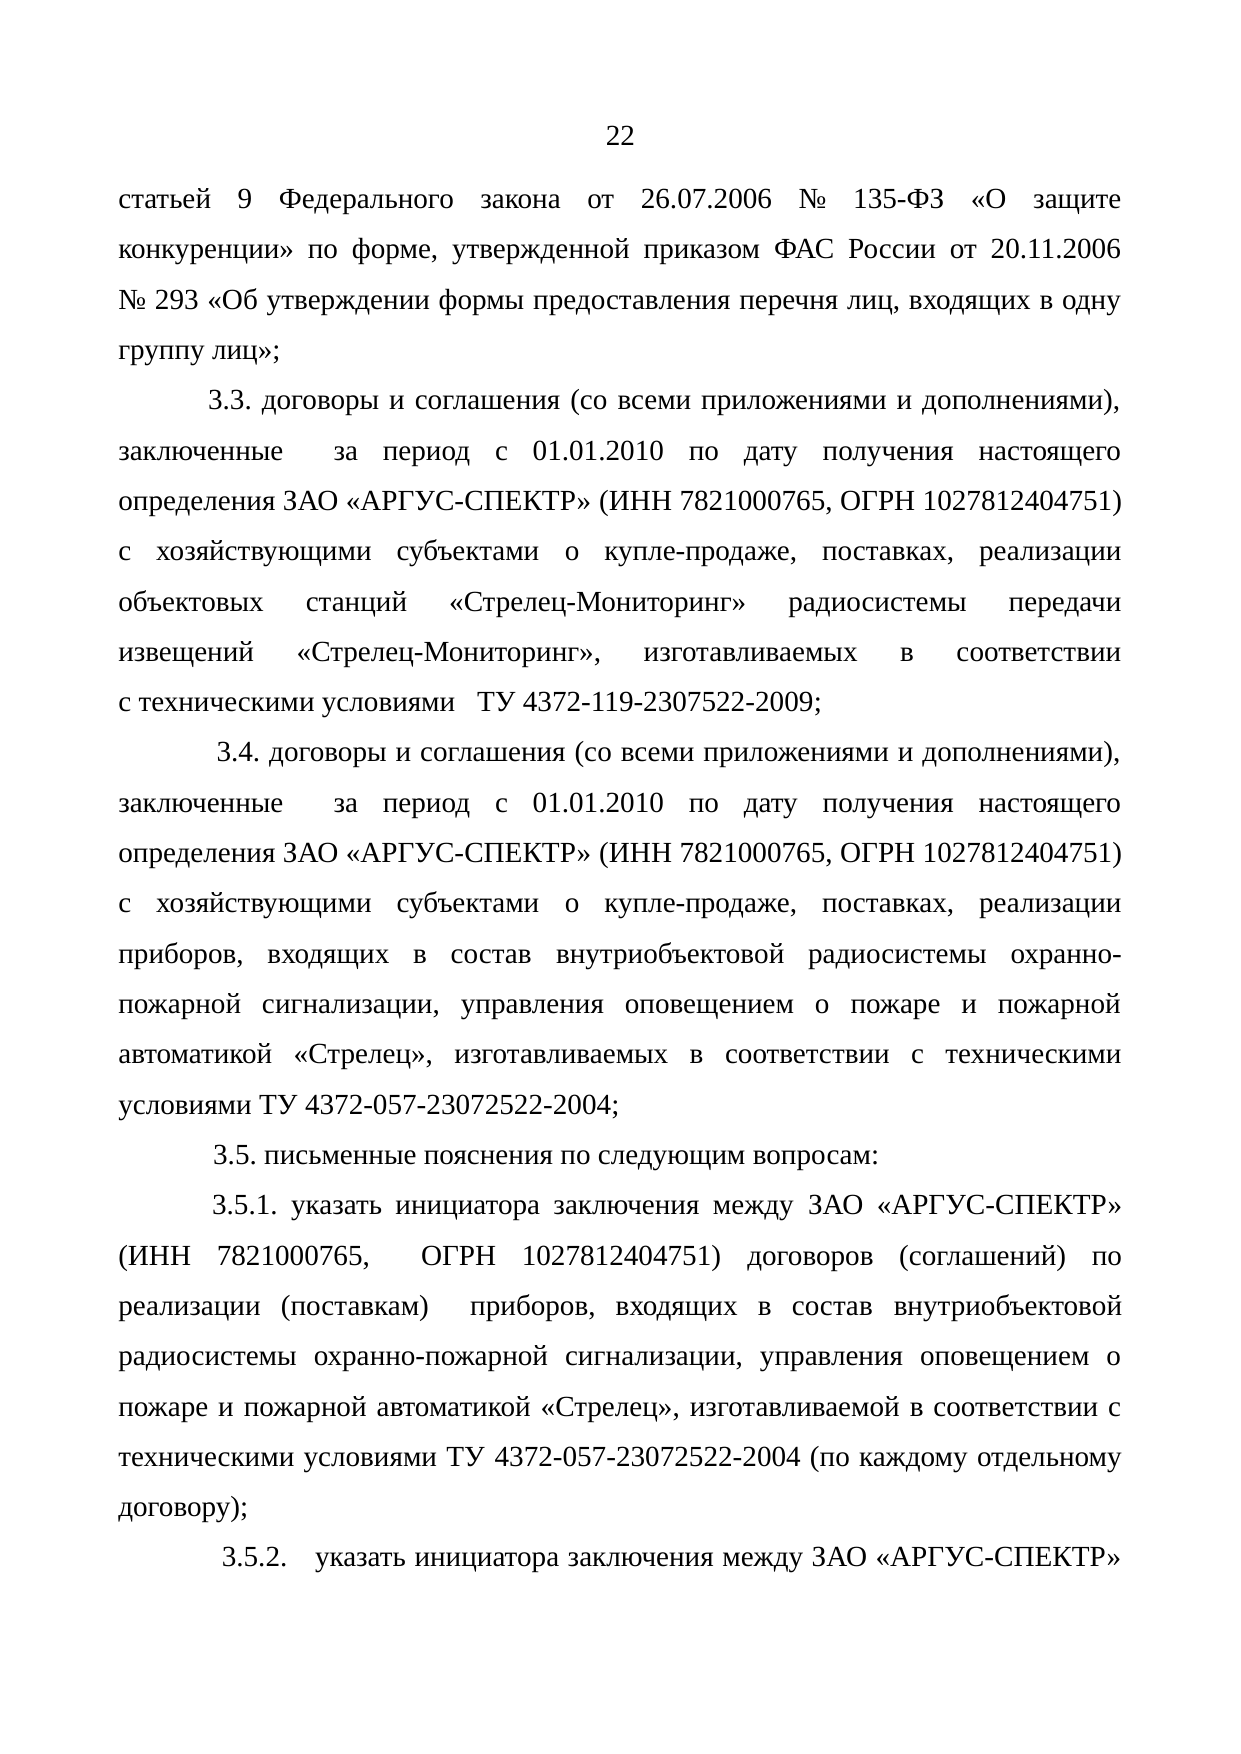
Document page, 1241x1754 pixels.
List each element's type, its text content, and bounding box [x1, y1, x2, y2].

list 3.5.1. указать инициатора заключения между ЗАО «АРГУС-СПЕКТР» (ИНН 7821000765, ОГРН 1027812404751) договоров (соглашений) по реализации (поставкам) приборов, входящих в состав внутриобъектовой радиосистемы охранно-пожарной сигнализации, управления оповещением о пожаре и пожарной автоматикой «Стрелец», изготавливаемой в соответствии с техническими условиями ТУ 4372-057-23072522-2004 (по каждому отдельному договору); [118, 1187, 1122, 1523]
list 3.3. договоры и соглашения (со всеми приложениями и дополнениями), заключенные за период с 01.01.2010 по дату получения настоящего определения ЗАО «АРГУС-СПЕКТР» (ИНН 7821000765, ОГРН 1027812404751) с хозяйствующими субъектами о купле-продаже, поставках, реализации объектовых станций «Стрелец-Мониторинг» радиосистемы передачи извещений «Стрелец-Мониторинг», изготавливаемых в соответствии с техническими условиями ТУ 4372-119-2307522-2009; [118, 382, 1122, 718]
list 3.5.2. указать инициатора заключения между ЗАО «АРГУС-СПЕКТР» [118, 1539, 1122, 1573]
list 3.5. письменные пояснения по следующим вопросам: [118, 1137, 1122, 1171]
list статьей 9 Федерального закона от 26.07.2006 № 135-ФЗ «О защите конкуренции» по форме, утвержденной приказом ФАС России от 20.11.2006 № 293 «Об утверждении формы предоставления перечня лиц, входящих в одну группу лиц»; [118, 181, 1122, 366]
list 3.4. договоры и соглашения (со всеми приложениями и дополнениями), заключенные за период с 01.01.2010 по дату получения настоящего определения ЗАО «АРГУС-СПЕКТР» (ИНН 7821000765, ОГРН 1027812404751) с хозяйствующими субъектами о купле-продаже, поставках, реализации приборов, входящих в состав внутриобъектовой радиосистемы охранно-пожарной сигнализации, управления оповещением о пожаре и пожарной автоматикой «Стрелец», изготавливаемых в соответствии с техническими условиями ТУ 4372-057-23072522-2004; [118, 734, 1122, 1120]
